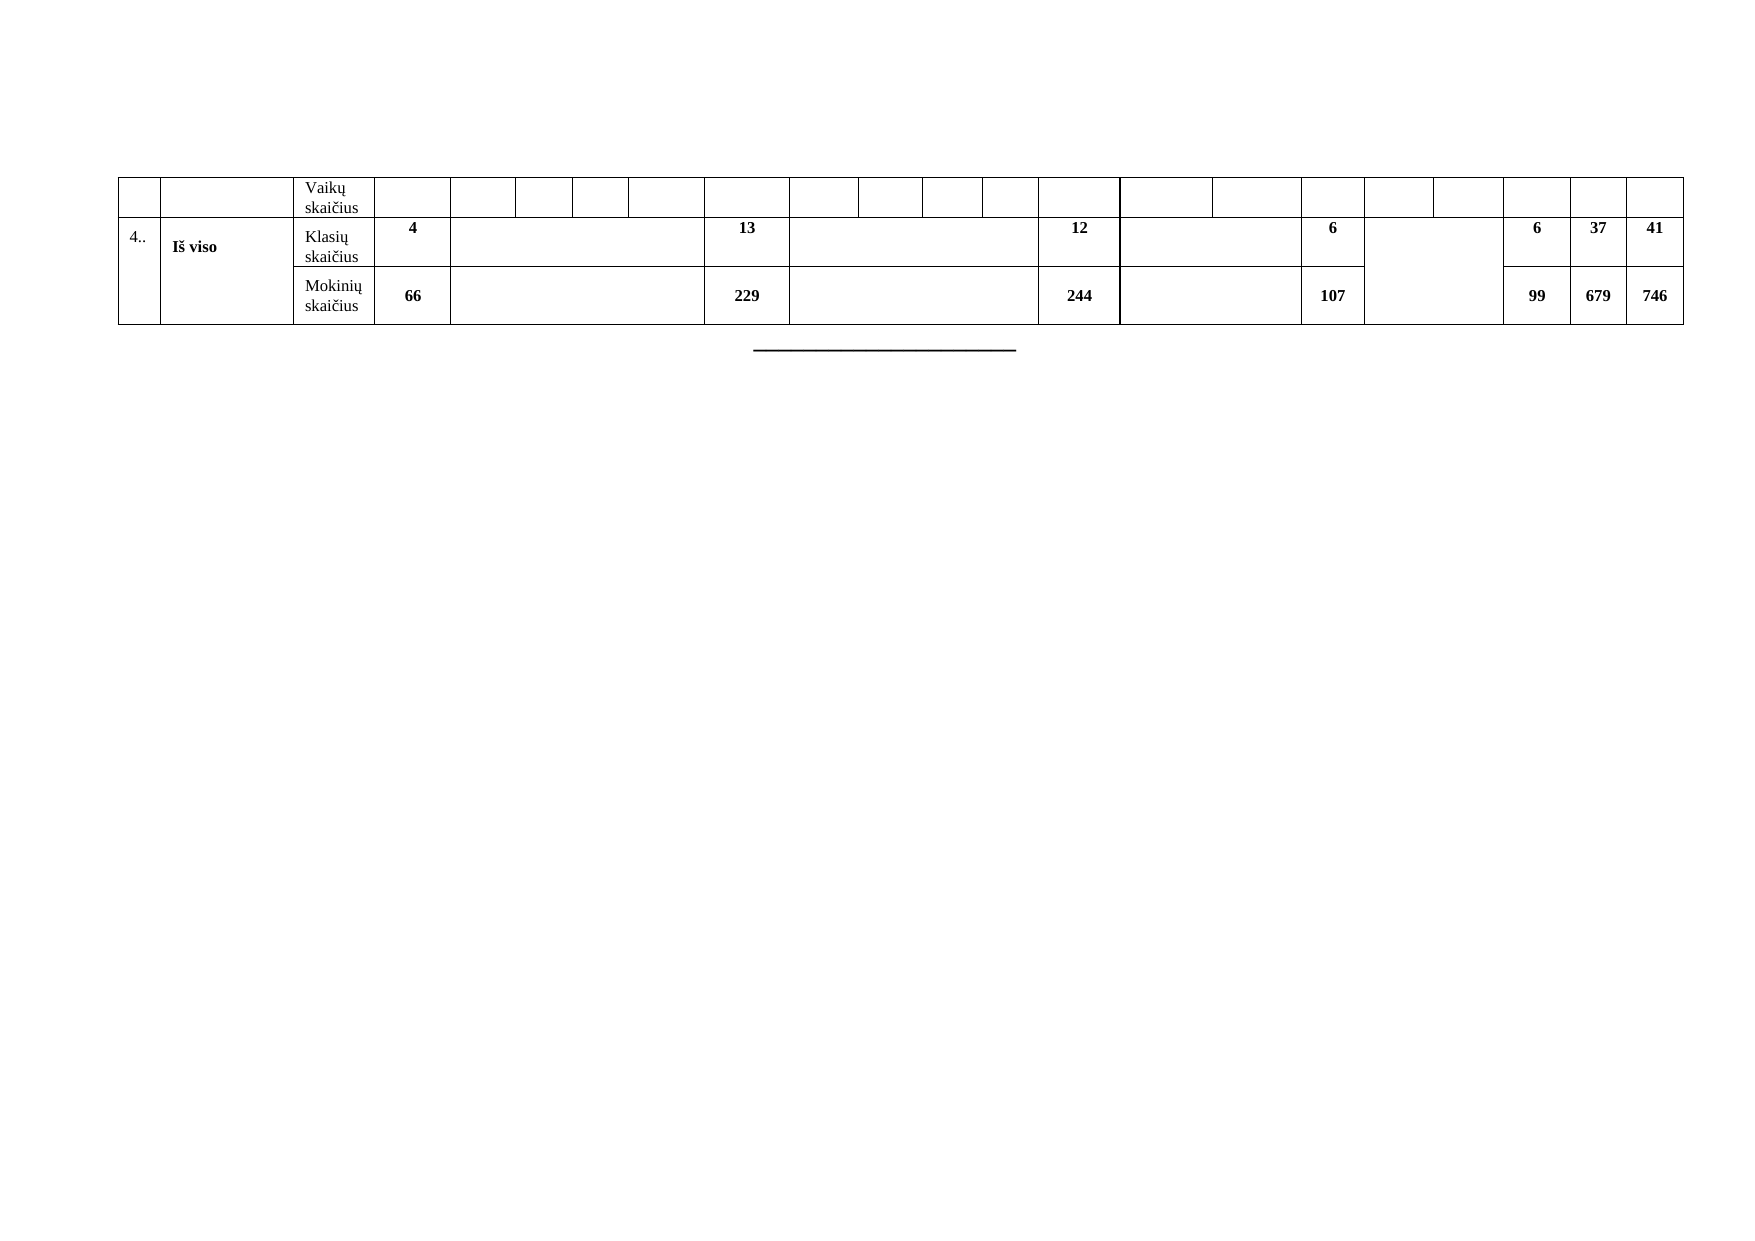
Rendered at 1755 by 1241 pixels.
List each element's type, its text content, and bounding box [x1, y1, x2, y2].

table_cell - [573, 178, 628, 217]
table_cell 229 [705, 267, 789, 324]
table_cell - [1121, 178, 1212, 217]
table_cell 41 [1627, 218, 1683, 266]
table_cell - [983, 178, 1038, 217]
table_cell 12 [1039, 218, 1119, 266]
table_cell [1121, 218, 1301, 266]
table_cell - [1434, 178, 1503, 217]
table_cell Mokinių skaičius [294, 267, 374, 324]
table_cell - [1504, 178, 1570, 217]
table_cell - [859, 178, 922, 217]
table_cell - [516, 178, 572, 217]
table_cell 6 [1302, 218, 1364, 266]
table_cell - [923, 178, 982, 217]
table_cell [451, 218, 704, 266]
table_cell - [1365, 178, 1433, 217]
table_cell 746 [1627, 267, 1683, 324]
table_cell 6 [1504, 218, 1570, 266]
table_cell [790, 218, 1038, 266]
table_cell - [1213, 178, 1301, 217]
table_cell 244 [1039, 267, 1119, 324]
table_cell - [1571, 178, 1626, 217]
table_cell 37 [1571, 218, 1626, 266]
table_cell [451, 267, 704, 324]
table_cell - [790, 178, 858, 217]
table_cell [375, 178, 450, 217]
table_cell - [1039, 178, 1119, 217]
table_cell - [1302, 178, 1364, 217]
table_cell 679 [1571, 267, 1626, 324]
table_cell Klasių skaičius [294, 218, 374, 266]
text _____________________ [118, 325, 1651, 354]
table_cell [1627, 178, 1683, 217]
table_cell - [451, 178, 515, 217]
table_cell 4 [375, 218, 450, 266]
table_cell [790, 267, 1038, 324]
table_cell [1121, 267, 1301, 324]
table_cell [1365, 218, 1503, 324]
table_cell - [705, 178, 789, 217]
table_cell 99 [1504, 267, 1570, 324]
table_cell 107 [1302, 267, 1364, 324]
table_cell - [629, 178, 704, 217]
table_cell Iš viso [161, 218, 293, 324]
table_cell 66 [375, 267, 450, 324]
table_cell 13 [705, 218, 789, 266]
table_cell Vaikų skaičius [294, 178, 374, 217]
table_cell [119, 178, 160, 217]
table_cell 4.. [119, 218, 160, 324]
table_cell [161, 178, 293, 217]
